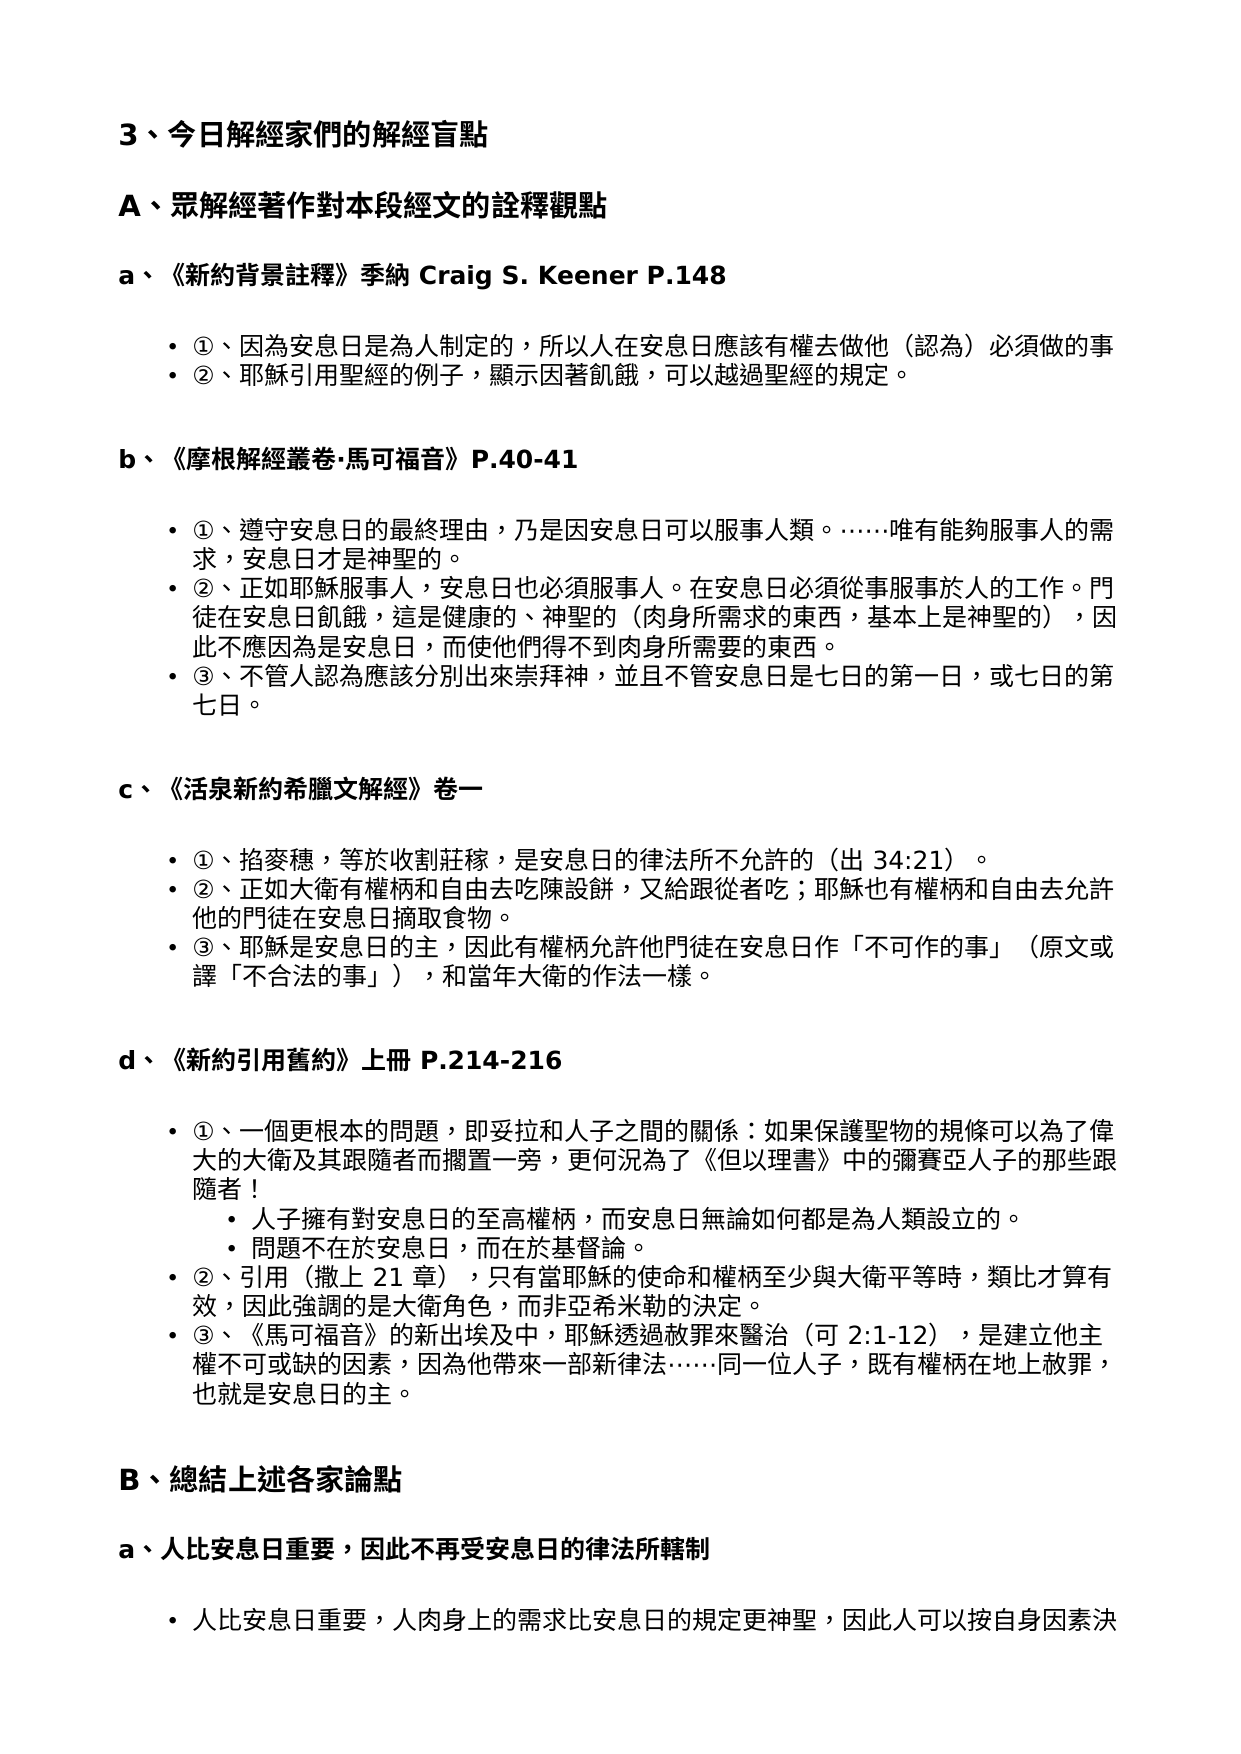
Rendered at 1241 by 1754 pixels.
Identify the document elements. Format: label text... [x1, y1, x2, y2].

subtitle a、人比安息日重要，因此不再受安息日的律法所轄制 [118, 1535, 1122, 1564]
list 人子擁有對安息日的至高權柄，而安息日無論如何都是為人類設立的。 [236, 1205, 1122, 1234]
list ①、掐麥穗，等於收割莊稼，是安息日的律法所不允許的（出 34:21）。 [177, 846, 1122, 875]
list ②、引用（撒上 21 章），只有當耶穌的使命和權柄至少與大衛平等時，類比才算有效，因此強調的是大衛角色，而非亞希米勒的決定。 [177, 1263, 1122, 1322]
list ③、《馬可福音》的新出埃及中，耶穌透過赦罪來醫治（可 2:1-12），是建立他主權不可或缺的因素，因為他帶來一部新律法⋯⋯同一位人子，既有權柄在地上赦罪，也就是安息日的主。 [177, 1322, 1122, 1409]
list ①、遵守安息日的最終理由，乃是因安息日可以服事人類。⋯⋯唯有能夠服事人的需求，安息日才是神聖的。 [177, 516, 1122, 574]
subtitle c、《活泉新約希臘文解經》卷一 [118, 775, 1122, 804]
list ①、因為安息日是為人制定的，所以人在安息日應該有權去做他（認為）必須做的事 [177, 332, 1122, 361]
list ①、一個更根本的問題，即妥拉和人子之間的關係：如果保護聖物的規條可以為了偉大的大衛及其跟隨者而擱置一旁，更何況為了《但以理書》中的彌賽亞人子的那些跟隨者！ [177, 1117, 1122, 1205]
list 人比安息日重要，人肉身上的需求比安息日的規定更神聖，因此人可以按自身因素決 [177, 1606, 1122, 1635]
subtitle b、《摩根解經叢卷·馬可福音》P.40-41 [118, 445, 1122, 474]
subtitle B、總結上述各家論點 [118, 1463, 1122, 1497]
subtitle a、《新約背景註釋》季納 Craig S. Keener P.148 [118, 261, 1122, 290]
list ②、正如大衛有權柄和自由去吃陳設餅，又給跟從者吃；耶穌也有權柄和自由去允許他的門徒在安息日摘取食物。 [177, 875, 1122, 933]
list ③、耶穌是安息日的主，因此有權柄允許他門徒在安息日作「不可作的事」（原文或譯「不合法的事」），和當年大衛的作法一樣。 [177, 933, 1122, 992]
subtitle 3、今日解經家們的解經盲點 [118, 118, 1122, 152]
subtitle A、眾解經著作對本段經文的詮釋觀點 [118, 189, 1122, 223]
subtitle d、《新約引用舊約》上冊 P.214-216 [118, 1046, 1122, 1075]
list ②、正如耶穌服事人，安息日也必須服事人。在安息日必須從事服事於人的工作。門徒在安息日飢餓，這是健康的、神聖的（肉身所需求的東西，基本上是神聖的），因此不應因為是安息日，而使他們得不到肉身所需要的東西。 [177, 574, 1122, 662]
list ②、耶穌引用聖經的例子，顯示因著飢餓，可以越過聖經的規定。 [177, 361, 1122, 391]
list ③、不管人認為應該分別出來崇拜神，並且不管安息日是七日的第一日，或七日的第七日。 [177, 662, 1122, 720]
list 問題不在於安息日，而在於基督論。 [236, 1234, 1122, 1263]
